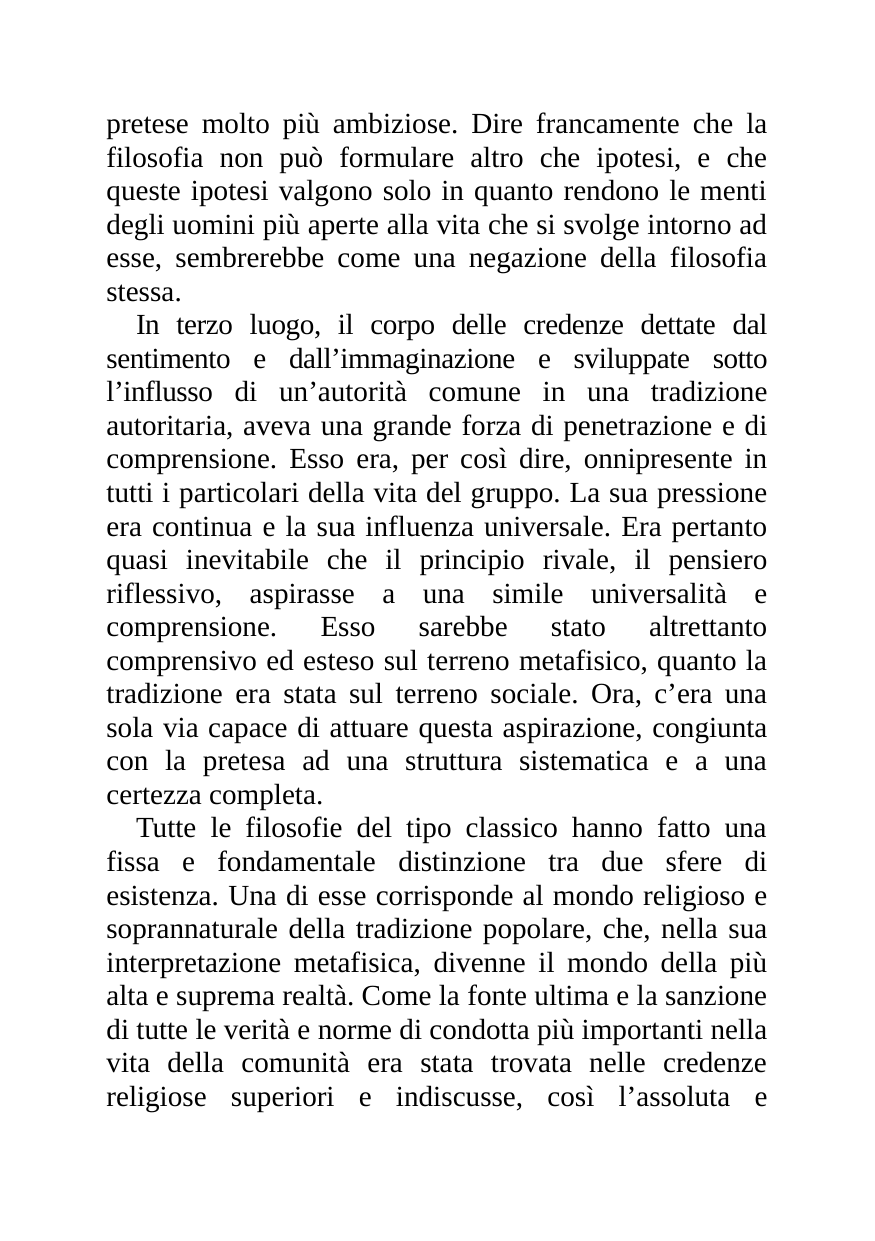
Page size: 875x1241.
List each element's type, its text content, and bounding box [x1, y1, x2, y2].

text In terzo luogo, il corpo delle credenze dettate dal sentimento e dall’immaginazione e sviluppate sotto l’influsso di un’autorità comune in una tradizione autoritaria, aveva una grande forza di penetrazione e di comprensione. Esso era, per così dire, onnipresente in tutti i particolari della vita del gruppo. La sua pressione era continua e la sua influenza universale. Era pertanto quasi inevitabile che il principio rivale, il pensiero riflessivo, aspirasse a una simile universalità e comprensione. Esso sarebbe stato altrettanto comprensivo ed esteso sul terreno metafisico, quanto la tradizione era stata sul terreno sociale. Ora, c’era una sola via capace di attuare questa aspirazione, congiunta con la pretesa ad una struttura sistematica e a una certezza completa. [106, 307, 768, 811]
text Tutte le filosofie del tipo classico hanno fatto una fissa e fondamentale distinzione tra due sfere di esistenza. Una di esse corrisponde al mondo religioso e soprannaturale della tradizione popolare, che, nella sua interpretazione metafisica, divenne il mondo della più alta e suprema realtà. Come la fonte ultima e la sanzione di tutte le verità e norme di condotta più importanti nella vita della comunità era stata trovata nelle credenze religiose superiori e indiscusse, così l’assoluta e [106, 811, 768, 1112]
text pretese molto più ambiziose. Dire francamente che la filosofia non può formulare altro che ipotesi, e che queste ipotesi valgono solo in quanto rendono le menti degli uomini più aperte alla vita che si svolge intorno ad esse, sembrerebbe come una negazione della filosofia stessa. [106, 106, 768, 307]
